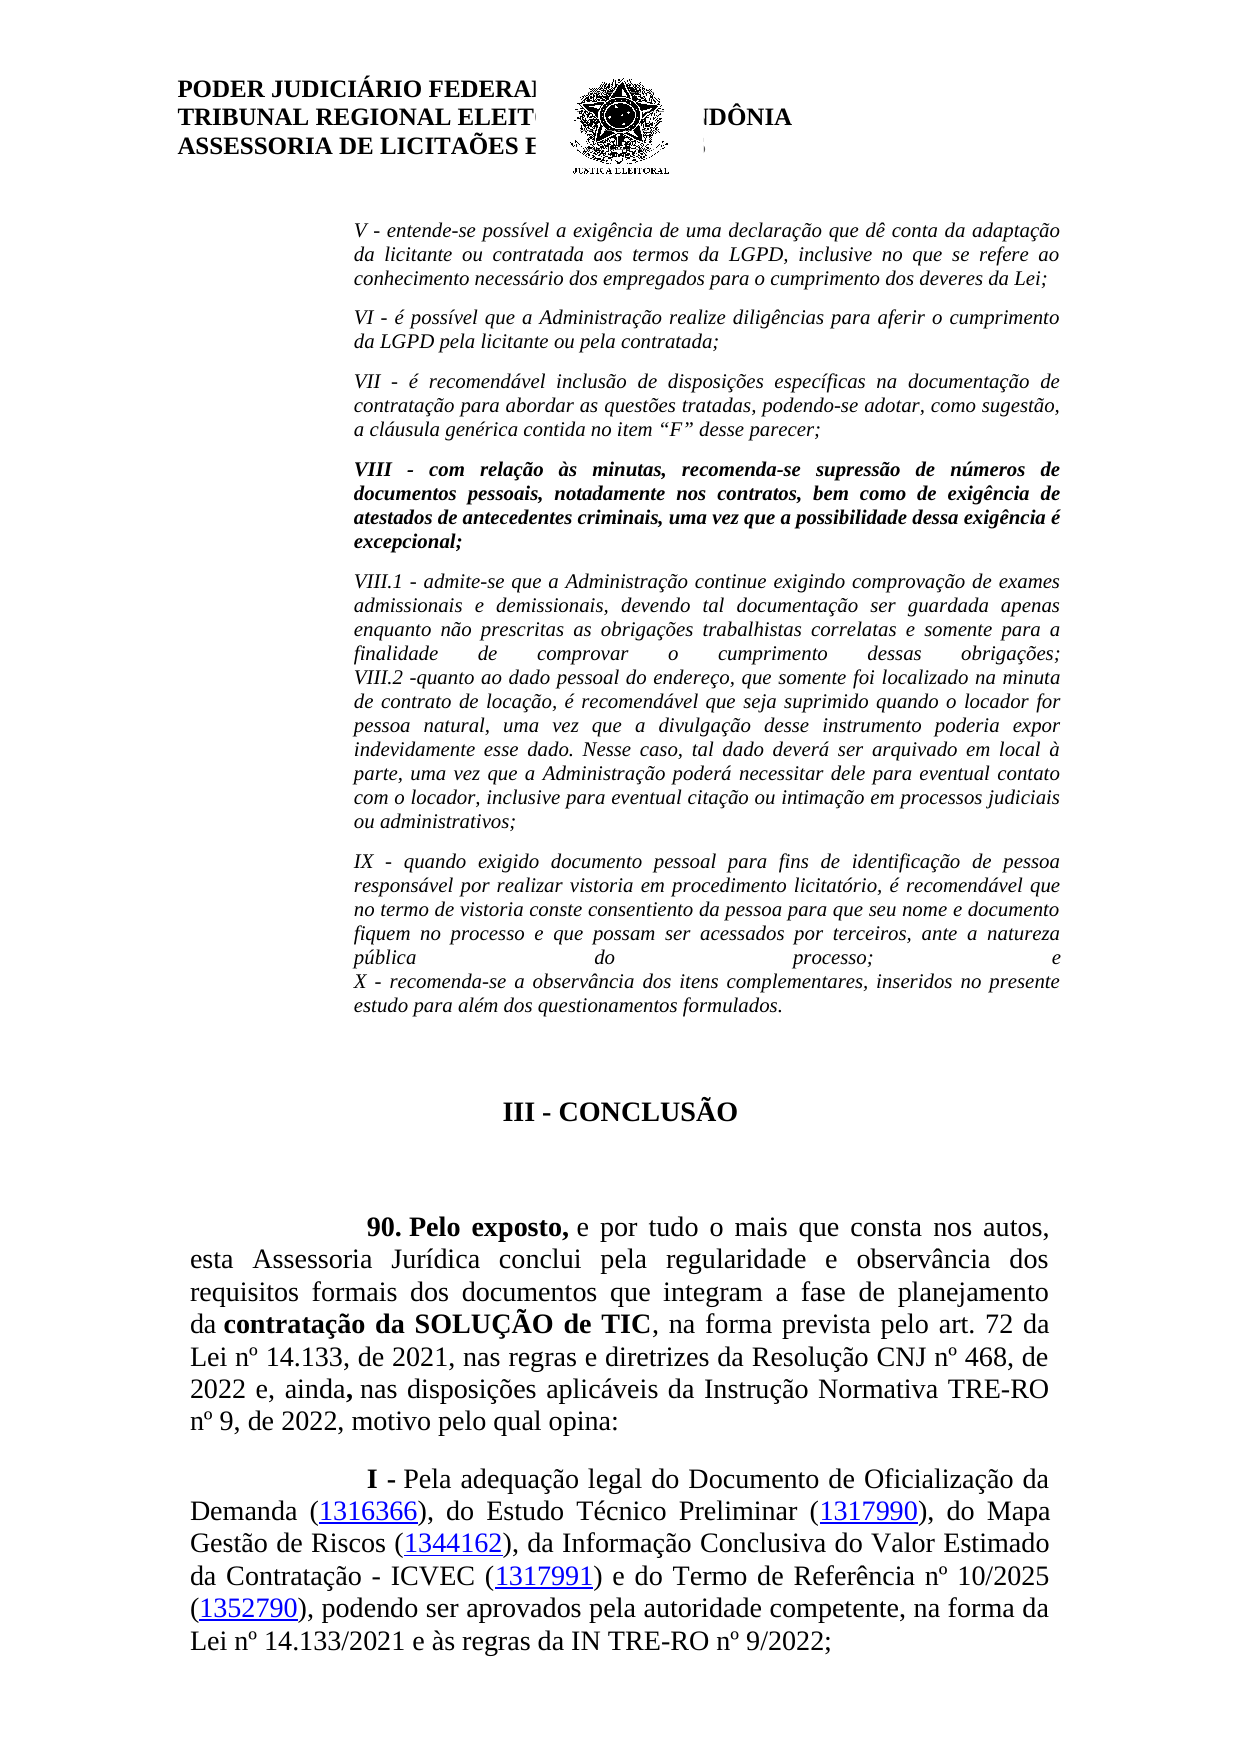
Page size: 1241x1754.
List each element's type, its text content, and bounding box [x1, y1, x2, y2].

text III - CONCLUSÃO [190, 1095, 1051, 1128]
text IX - quando exigido documento pessoal para fins de identificação de pessoa responsável por realizar vistoria em procedimento licitatório, é recomendável que no termo de vistoria conste consentiento da pessoa para que seu nome e documento fiquem no processo e que possam ser acessados por terceiros, ante a natureza pública do processo; e X - recomenda-se a observância dos itens complementares, inseridos no presente estudo para além dos questionamentos formulados. [354, 849, 1063, 1017]
text I - Pela adequação legal do Documento de Oficialização da Demanda (1316366), do Estudo Técnico Preliminar (1317990), do Mapa Gestão de Riscos (1344162), da Informação Conclusiva do Valor Estimado da Contratação - ICVEC (1317991) e do Termo de Referência nº 10/2025 (1352790), podendo ser aprovados pela autoridade competente, na forma da Lei nº 14.133/2021 e às regras da IN TRE-RO nº 9/2022; [190, 1462, 1051, 1656]
text VII - é recomendável inclusão de disposições específicas na documentação de contratação para abordar as questões tratadas, podendo-se adotar, como sugestão, a cláusula genérica contida no item “F” desse parecer; [354, 369, 1063, 441]
text V - entende-se possível a exigência de uma declaração que dê conta da adaptação da licitante ou contratada aos termos da LGPD, inclusive no que se refere ao conhecimento necessário dos empregados para o cumprimento dos deveres da Lei; [354, 217, 1063, 290]
text 90. Pelo exposto, e por tudo o mais que consta nos autos, esta Assessoria Jurídica conclui pela regularidade e observância dos requisitos formais dos documentos que integram a fase de planejamento da contratação da SOLUÇÃO de TIC, na forma prevista pelo art. 72 da Lei nº 14.133, de 2021, nas regras e diretrizes da Resolução CNJ nº 468, de 2022 e, ainda, nas disposições aplicáveis da Instrução Normativa TRE-RO nº 9, de 2022, motivo pelo qual opina: [190, 1210, 1051, 1437]
text VIII - com relação às minutas, recomenda-se supressão de números de documentos pessoais, notadamente nos contratos, bem como de exigência de atestados de antecedentes criminais, uma vez que a possibilidade dessa exigência é excepcional; [354, 457, 1063, 553]
text VI - é possível que a Administração realize diligências para aferir o cumprimento da LGPD pela licitante ou pela contratada; [354, 305, 1063, 353]
text VIII.1 - admite-se que a Administração continue exigindo comprovação de exames admissionais e demissionais, devendo tal documentação ser guardada apenas enquanto não prescritas as obrigações trabalhistas correlatas e somente para a finalidade de comprovar o cumprimento dessas obrigações; VIII.2 -quanto ao dado pessoal do endereço, que somente foi localizado na minuta de contrato de locação, é recomendável que seja suprimido quando o locador for pessoa natural, uma vez que a divulgação desse instrumento poderia expor indevidamente esse dado. Nesse caso, tal dado deverá ser arquivado em local à parte, uma vez que a Administração poderá necessitar dele para eventual contato com o locador, inclusive para eventual citação ou intimação em processos judiciais ou administrativos; [354, 569, 1063, 833]
